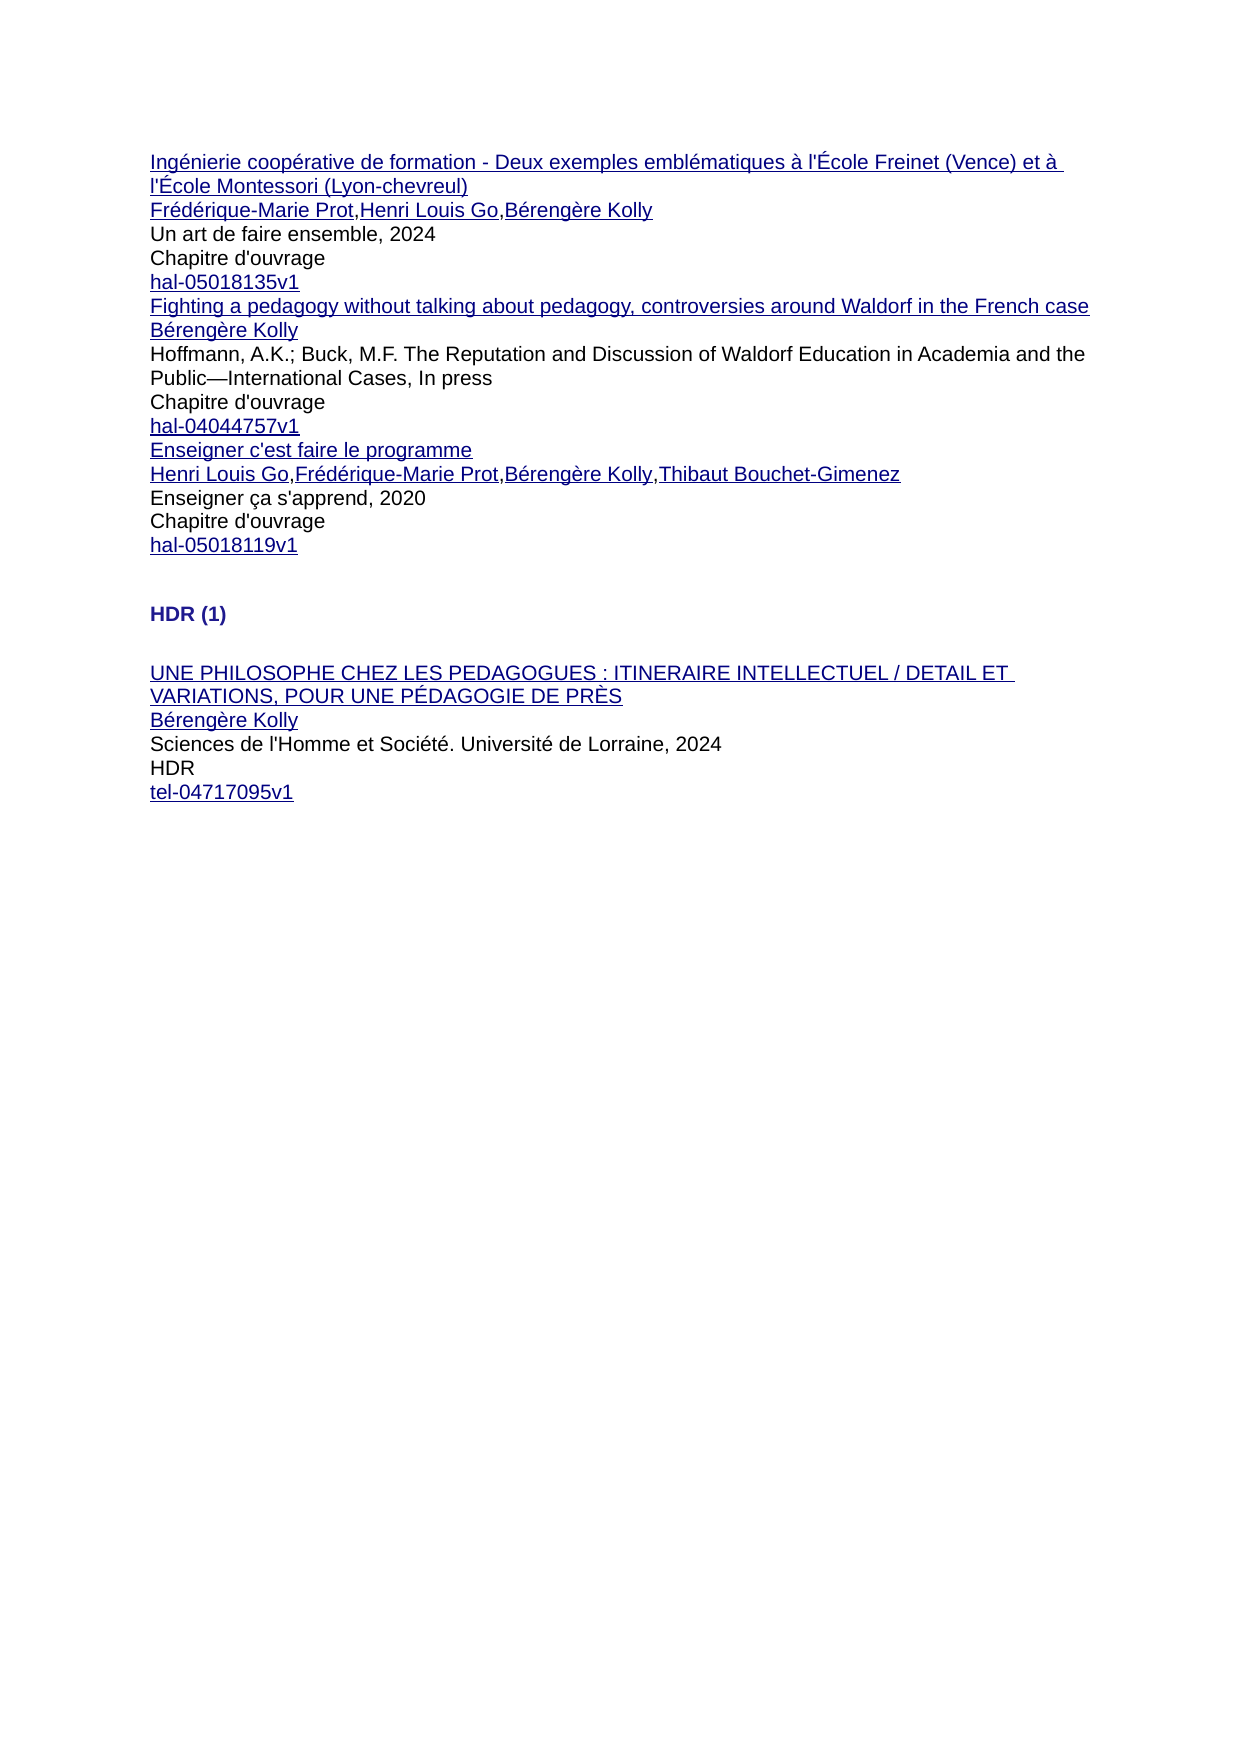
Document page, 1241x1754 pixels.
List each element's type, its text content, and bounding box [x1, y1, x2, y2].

table_cell Enseigner c'est faire le programme Henri Louis Go,Frédérique-Marie Prot,Bérengère Kolly,Thibaut Bouchet-Gimenez Enseigner ça s'apprend, 2020 Chapitre d'ouvrage hal-05018119v1 [150, 438, 1090, 557]
subtitle HDR (1) [150, 602, 1090, 626]
table_cell Fighting a pedagogy without talking about pedagogy, controversies around Waldorf in the French case [150, 294, 1090, 315]
table_cell Bérengère Kolly Hoffmann, A.K.; Buck, M.F. The Reputation and Discussion of Waldorf Education in Academia and the Public—International Cases, In press Chapitre d'ouvrage hal-04044757v1 [150, 316, 1090, 437]
table_header Ingénierie coopérative de formation - Deux exemples emblématiques à l'École Freinet (Vence) et à l'École Montessori (Lyon-chevreul) Frédérique-Marie Prot,Henri Louis Go,Bérengère Kolly Un art de faire ensemble, 2024 Chapitre d'ouvrage hal-05018135v1 [150, 150, 1090, 294]
table_header UNE PHILOSOPHE CHEZ LES PEDAGOGUES : ITINERAIRE INTELLECTUEL / DETAIL ET VARIATIONS, POUR UNE PÉDAGOGIE DE PRÈS Bérengère Kolly Sciences de l'Homme et Société. Université de Lorraine, 2024 HDR tel-04717095v1 [150, 660, 1090, 804]
